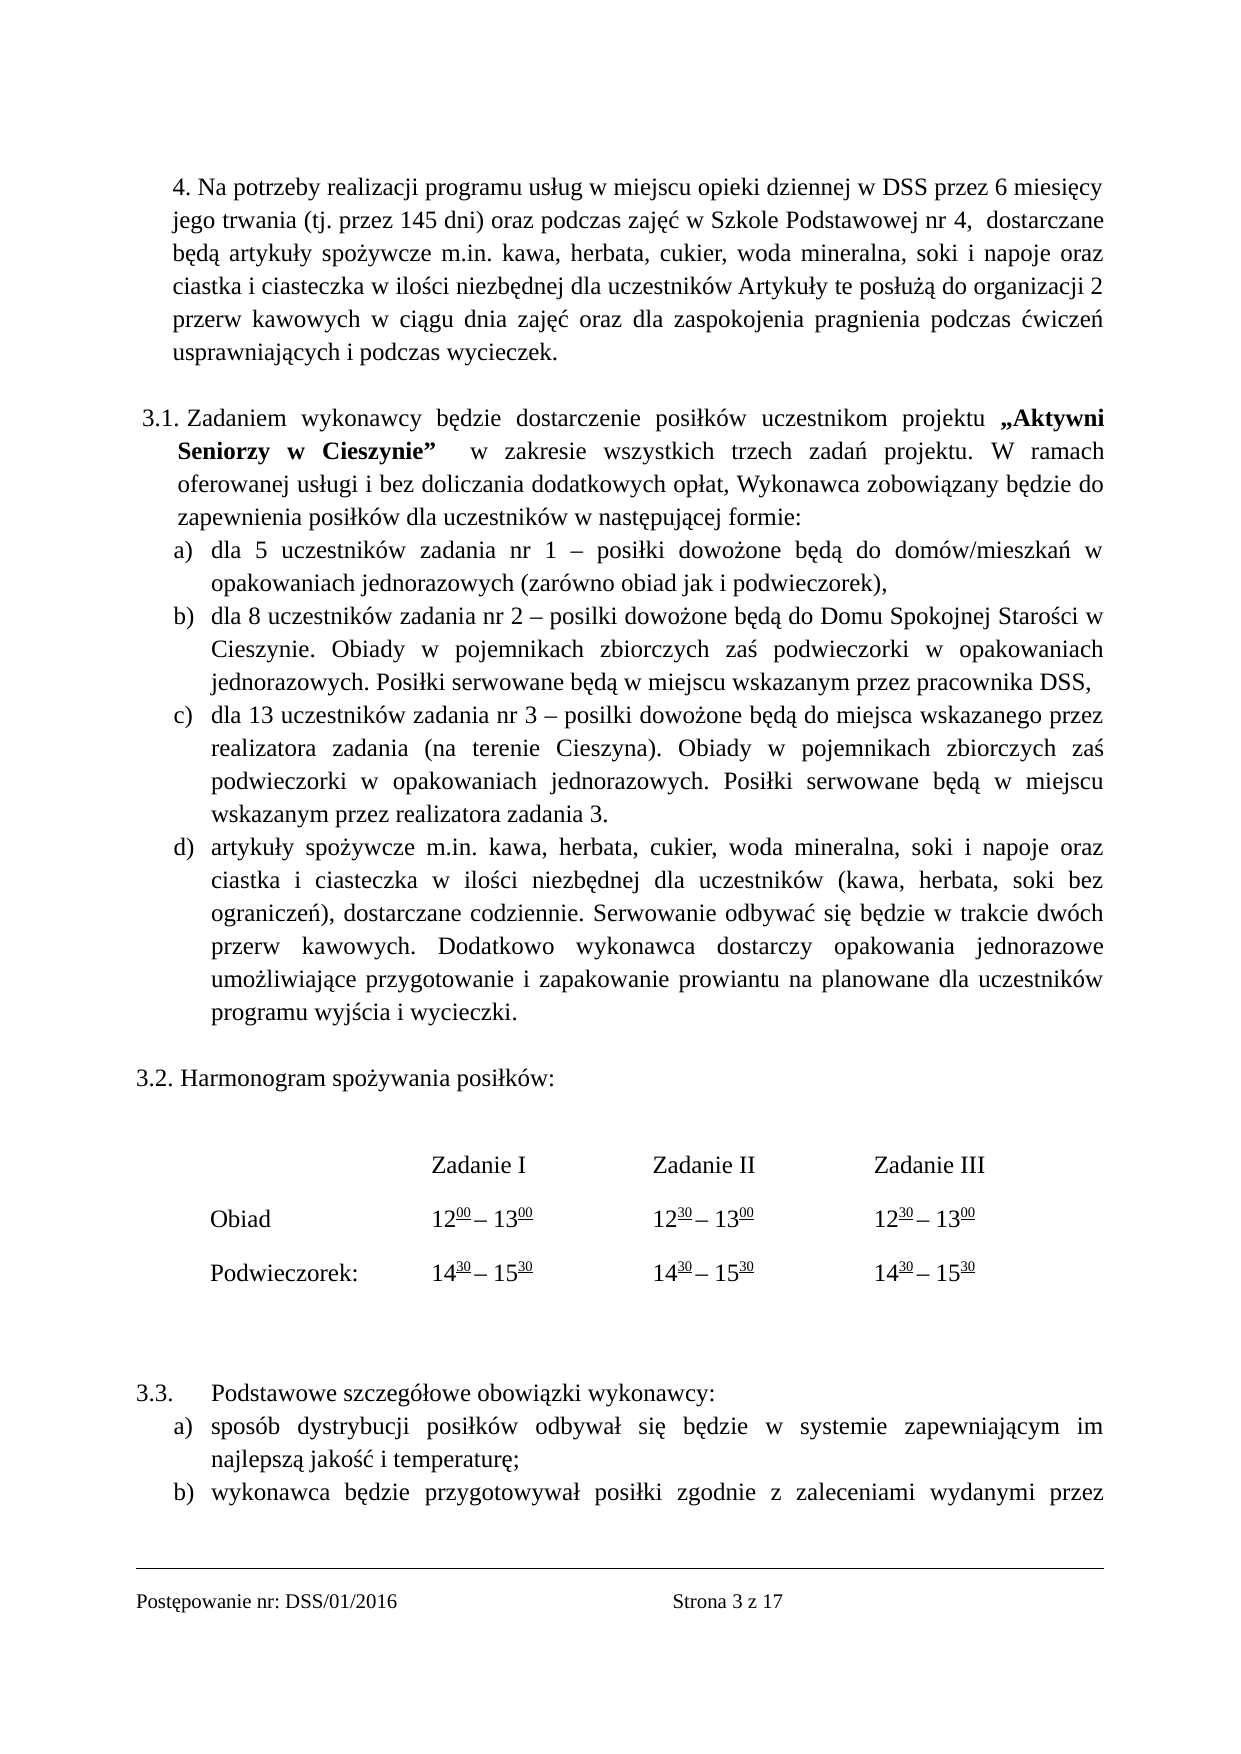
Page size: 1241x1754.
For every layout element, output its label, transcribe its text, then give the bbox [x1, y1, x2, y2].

list Zadaniem wykonawcy będzie dostarczenie posiłków uczestnikom projektu „Aktywni Seniorzy w Cieszynie” w zakresie wszystkich trzech zadań projektu. W ramach oferowanej usługi i bez doliczania dodatkowych opłat, Wykonawca zobowiązany będzie do zapewnienia posiłków dla uczestników w następującej formie: [142, 403, 1104, 531]
list sposób dystrybucji posiłków odbywał się będzie w systemie zapewniającym im najlepszą jakość i temperaturę; [173, 1411, 1104, 1473]
list Obiad 1200 – 1300 1230 – 1300 1230 – 1300 [210, 1204, 1104, 1233]
list Harmonogram spożywania posiłków: [136, 1063, 1104, 1092]
list artykuły spożywcze m.in. kawa, herbata, cukier, woda mineralna, soki i napoje oraz ciastka i ciasteczka w ilości niezbędnej dla uczestników (kawa, herbata, soki bez ograniczeń), dostarczane codziennie. Serwowanie odbywać się będzie w trakcie dwóch przerw kawowych. Dodatkowo wykonawca dostarczy opakowania jednorazowe umożliwiające przygotowanie i zapakowanie prowiantu na planowane dla uczestników programu wyjścia i wycieczki. [173, 832, 1104, 1026]
list Podstawowe szczegółowe obowiązki wykonawcy: [136, 1378, 1104, 1407]
list wykonawca będzie przygotowywał posiłki zgodnie z zaleceniami wydanymi przez [173, 1477, 1104, 1506]
list Podwieczorek: 1430 – 1530 1430 – 1530 1430 – 1530 [210, 1258, 1104, 1287]
list dla 5 uczestników zadania nr 1 – posiłki dowożone będą do domów/mieszkań w opakowaniach jednorazowych (zarówno obiad jak i podwieczorek), [173, 535, 1104, 597]
list Zadanie I Zadanie II Zadanie III [210, 1150, 1104, 1179]
list dla 8 uczestników zadania nr 2 – posilki dowożone będą do Domu Spokojnej Starości w Cieszynie. Obiady w pojemnikach zbiorczych zaś podwieczorki w opakowaniach jednorazowych. Posiłki serwowane będą w miejscu wskazanym przez pracownika DSS, [173, 601, 1104, 696]
text 4. Na potrzeby realizacji programu usług w miejscu opieki dziennej w DSS przez 6 miesięcy jego trwania (tj. przez 145 dni) oraz podczas zajęć w Szkole Podstawowej nr 4, dostarczane będą artykuły spożywcze m.in. kawa, herbata, cukier, woda mineralna, soki i napoje oraz ciastka i ciasteczka w ilości niezbędnej dla uczestników Artykuły te posłużą do organizacji 2 przerw kawowych w ciągu dnia zajęć oraz dla zaspokojenia pragnienia podczas ćwiczeń usprawniających i podczas wycieczek. [172, 172, 1104, 366]
list dla 13 uczestników zadania nr 3 – posilki dowożone będą do miejsca wskazanego przez realizatora zadania (na terenie Cieszyna). Obiady w pojemnikach zbiorczych zaś podwieczorki w opakowaniach jednorazowych. Posiłki serwowane będą w miejscu wskazanym przez realizatora zadania 3. [173, 700, 1104, 828]
